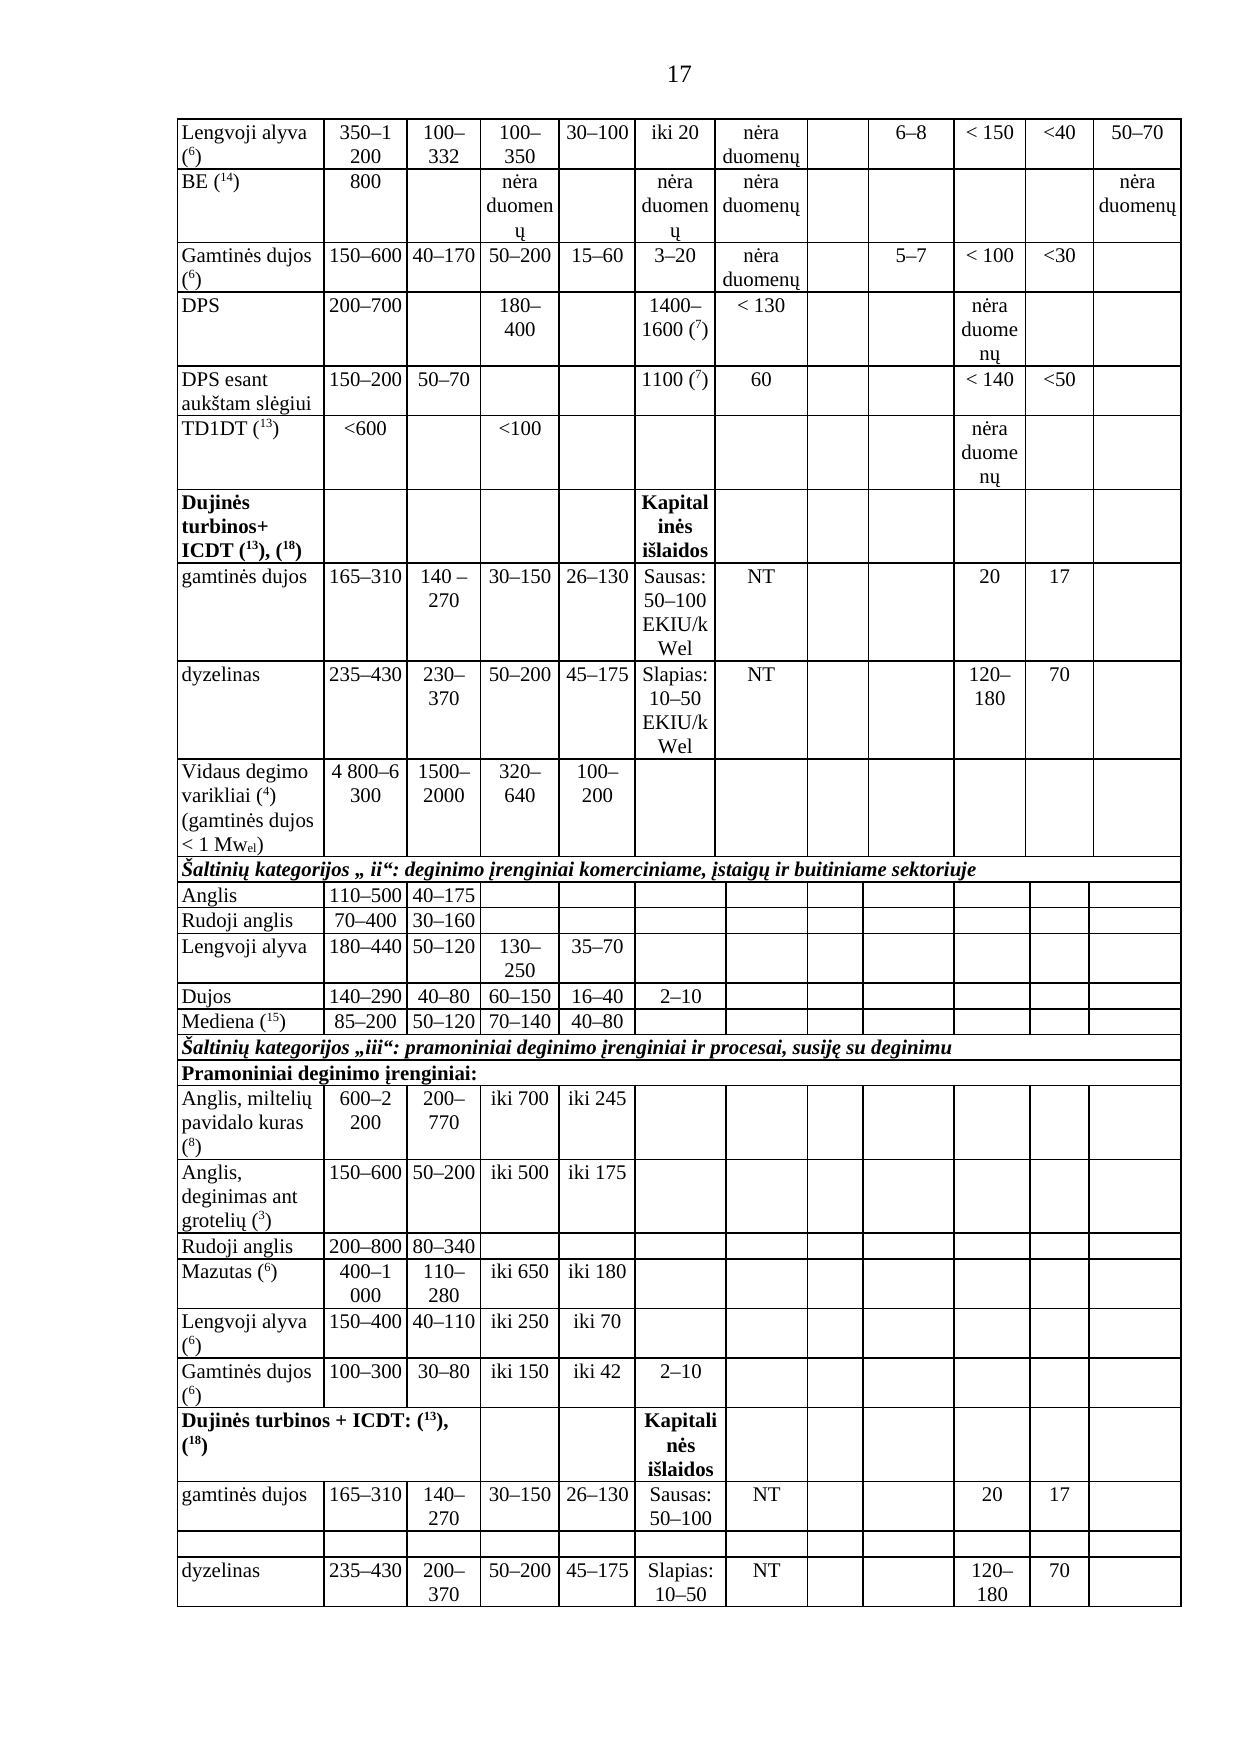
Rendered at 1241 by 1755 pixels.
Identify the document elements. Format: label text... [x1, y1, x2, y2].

table_cell [869, 293, 953, 365]
table_cell [1090, 1482, 1180, 1530]
table_cell 320–640 [481, 760, 558, 856]
table_cell 3–20 [636, 243, 714, 291]
table_cell [636, 1309, 725, 1357]
table_cell [1094, 760, 1180, 856]
table_cell [955, 1309, 1029, 1357]
table_cell 140–270 [476, 1482, 480, 1530]
table_cell [636, 1086, 725, 1158]
table_cell 50–200 [481, 243, 558, 291]
table_cell [1094, 416, 1180, 488]
table_cell [636, 416, 714, 488]
table_cell [1094, 564, 1180, 660]
table_cell < 140 [955, 367, 1025, 415]
table_cell 40–170 [408, 243, 480, 291]
table_cell [808, 490, 868, 562]
table_cell iki 700 [481, 1086, 558, 1158]
table_cell 5–7 [869, 243, 953, 291]
table_cell [955, 490, 1025, 562]
table_cell 235–430 [325, 662, 406, 758]
table_cell 150–400 [325, 1309, 406, 1357]
table_cell [955, 1086, 1029, 1158]
table_cell [864, 1160, 953, 1232]
table_cell [1090, 934, 1180, 982]
table_cell iki 70 [560, 1309, 634, 1357]
table_cell 60 [716, 367, 807, 415]
table_cell [955, 760, 1025, 856]
table_cell 150–200 [325, 367, 406, 415]
table_cell [803, 1234, 807, 1258]
table_cell [1026, 760, 1093, 856]
table_cell [955, 1260, 1029, 1307]
table_cell 30–150 [481, 1482, 558, 1530]
table_cell [808, 1086, 862, 1158]
table_cell 1400–1600 (7) [636, 293, 714, 365]
table_cell <50 [1026, 367, 1093, 415]
table_cell iki 245 [560, 1086, 634, 1158]
table_cell [808, 293, 868, 365]
table_cell [1084, 908, 1088, 932]
table_cell [808, 367, 868, 415]
table_cell gamtinės dujos [178, 1482, 323, 1530]
table_cell [803, 1010, 807, 1033]
table_cell dyzelinas [178, 662, 323, 758]
table_cell [408, 490, 480, 562]
table_cell [1094, 490, 1180, 562]
table_cell [408, 170, 480, 242]
table_cell 17 [1026, 564, 1093, 660]
table_cell 150–600 [325, 1160, 406, 1232]
table_cell < 100 [955, 243, 1025, 291]
table_cell dyzelinas [178, 1558, 323, 1606]
table_cell [560, 367, 634, 415]
table_cell [727, 1260, 807, 1307]
table_cell [808, 1160, 862, 1232]
table_cell [1031, 1309, 1088, 1357]
table_cell [481, 1408, 558, 1481]
table_cell <40 [1026, 120, 1093, 168]
table_cell NT [716, 564, 807, 660]
table_cell [869, 367, 953, 415]
table_cell <30 [1026, 243, 1093, 291]
table_cell [808, 120, 868, 168]
table_cell gamtinės dujos [178, 564, 323, 660]
table_cell [1094, 293, 1180, 365]
table_cell [955, 1160, 1029, 1232]
table_cell [803, 1532, 807, 1556]
table_cell [1090, 1160, 1180, 1232]
table_cell 200–370 [476, 1558, 480, 1606]
table_cell [803, 883, 807, 907]
table_cell [716, 416, 807, 488]
table_cell [808, 662, 868, 758]
table_cell 45–175 [560, 662, 634, 758]
table_cell [808, 1408, 862, 1481]
table_cell Dujinės turbinos + ICDT: (13), (18) [178, 1408, 480, 1481]
table_cell [636, 1160, 725, 1232]
table_cell 110–280 [476, 1260, 480, 1307]
table_cell [808, 1309, 862, 1357]
table_cell [1026, 293, 1093, 365]
table_cell [808, 1260, 862, 1307]
table_cell <100 [481, 416, 558, 488]
table_cell 800 [325, 170, 406, 242]
table_cell 70 [1026, 662, 1093, 758]
table_cell 140 – 270 [408, 564, 480, 660]
table_cell [727, 1359, 807, 1407]
table_cell [1090, 1086, 1180, 1158]
table_cell iki 150 [481, 1359, 558, 1407]
table_cell 180–440 [325, 934, 406, 982]
table_cell 180–400 [481, 293, 558, 365]
table_cell [1084, 1532, 1088, 1556]
table_cell TD1DT (13) [178, 416, 323, 488]
table_cell iki 250 [481, 1309, 558, 1357]
table_cell 15–60 [560, 243, 634, 291]
table_cell [560, 490, 634, 562]
table_cell 100–300 [325, 1359, 406, 1407]
table_cell 50–70 [408, 367, 480, 415]
table_cell [716, 490, 807, 562]
table_cell [869, 662, 953, 758]
table_cell nėra duomenų [716, 170, 807, 242]
table_cell NT [716, 662, 807, 758]
table_cell 600–2 200 [325, 1086, 406, 1158]
table_cell [864, 1558, 953, 1606]
table_cell [481, 490, 558, 562]
table_cell [1090, 1359, 1180, 1407]
table_cell NT [727, 1482, 807, 1530]
table_cell [560, 170, 634, 242]
table_cell [864, 1482, 953, 1530]
table_cell 30–100 [560, 120, 634, 168]
table_cell [869, 760, 953, 856]
table_cell nėra duomenų [1021, 416, 1025, 488]
table_cell [808, 564, 868, 660]
table_cell [636, 934, 725, 982]
table_cell [808, 243, 868, 291]
table_cell [803, 908, 807, 932]
table_cell DPS [178, 293, 323, 365]
table_cell iki 180 [560, 1260, 634, 1307]
table_cell 40–110 [408, 1309, 480, 1357]
table_cell [955, 170, 1025, 242]
table_cell [864, 934, 953, 982]
table_cell 200–700 [325, 293, 406, 365]
table_cell [727, 1408, 807, 1481]
table_cell 30–80 [408, 1359, 480, 1407]
table_cell [955, 1359, 1029, 1407]
table_cell [1094, 367, 1180, 415]
table_cell [864, 1359, 953, 1407]
table_cell [864, 1086, 953, 1158]
table_cell [808, 416, 868, 488]
table_cell <600 [325, 416, 406, 488]
table_cell [1084, 984, 1088, 1008]
table_cell 50–200 [408, 1160, 480, 1232]
table_cell [408, 416, 480, 488]
table_cell [325, 490, 406, 562]
table_cell [560, 293, 634, 365]
table_cell 230–370 [408, 662, 480, 758]
table_cell [727, 1309, 807, 1357]
table_cell [1084, 883, 1088, 907]
table_cell Mazutas (6) [178, 1260, 323, 1307]
table_cell [808, 170, 868, 242]
table_cell Lengvoji alyva [178, 934, 323, 982]
table_cell [1094, 662, 1180, 758]
table_cell [864, 1309, 953, 1357]
table_cell [869, 564, 953, 660]
table_cell [1094, 243, 1180, 291]
table_cell 235–430 [325, 1558, 406, 1606]
table_cell [869, 170, 953, 242]
table_cell [1026, 416, 1093, 488]
table_cell [727, 934, 807, 982]
table_cell [1090, 1260, 1180, 1307]
table_cell 26–130 [560, 564, 634, 660]
table_cell nėra duomenų [1094, 170, 1180, 242]
table_cell [808, 1558, 862, 1606]
table_cell 1100 (7) [636, 367, 714, 415]
table_cell 17 [1031, 1482, 1088, 1530]
table_cell [476, 1532, 480, 1556]
table_cell 165–310 [325, 564, 406, 660]
table_cell 1500–2000 [408, 760, 480, 856]
table_cell nėra duomenų [1021, 293, 1025, 365]
table_cell [727, 1160, 807, 1232]
table_cell [560, 416, 634, 488]
table_cell [1090, 1558, 1180, 1606]
table_cell [803, 984, 807, 1008]
table_cell [1090, 1408, 1180, 1481]
table_cell 30–150 [481, 564, 558, 660]
table_cell [955, 1408, 1029, 1481]
table_cell < 150 [955, 120, 1025, 168]
table_cell [1084, 1010, 1088, 1033]
table_cell [869, 490, 953, 562]
table_cell [955, 934, 1029, 982]
table_cell [864, 1260, 953, 1307]
table_cell iki 42 [560, 1359, 634, 1407]
table_cell [1031, 1260, 1088, 1307]
table_cell iki 500 [481, 1160, 558, 1232]
table_cell [716, 760, 807, 856]
table_cell [864, 1408, 953, 1481]
table_cell 45–175 [560, 1558, 634, 1606]
table_cell [1090, 1309, 1180, 1357]
table_cell 100–200 [560, 760, 634, 856]
table_cell 70 [1031, 1558, 1088, 1606]
table_cell 35–70 [560, 934, 634, 982]
table_cell 2–10 [636, 1359, 725, 1407]
table_cell < 130 [716, 293, 807, 365]
table_cell iki 20 [636, 120, 714, 168]
table_cell [1031, 934, 1088, 982]
table_cell NT [727, 1558, 807, 1606]
table_cell [808, 1482, 862, 1530]
table_cell 120–180 [955, 662, 1025, 758]
table_cell [1031, 1408, 1088, 1481]
table_cell 20 [955, 564, 1025, 660]
table_cell 200–770 [408, 1086, 480, 1158]
table_cell [1026, 170, 1093, 242]
table_cell 50–200 [481, 662, 558, 758]
table_cell [808, 760, 868, 856]
table_cell 26–130 [560, 1482, 634, 1530]
table_cell [1031, 1160, 1088, 1232]
table_cell [808, 1359, 862, 1407]
table_cell 6–8 [869, 120, 953, 168]
table_cell [1026, 490, 1093, 562]
table_cell [560, 1408, 634, 1481]
table_cell 4 800–6 300 [325, 760, 406, 856]
table_cell 50–70 [1094, 120, 1180, 168]
table_cell [869, 416, 953, 488]
table_cell 100–332 [476, 120, 480, 168]
table_cell [636, 1260, 725, 1307]
table_cell [1031, 1086, 1088, 1158]
table_cell [319, 1532, 323, 1556]
table_cell [727, 1086, 807, 1158]
table_cell 150–600 [325, 243, 406, 291]
table_cell 20 [955, 1482, 1029, 1530]
table_cell [408, 293, 480, 365]
table_cell BE (14) [178, 170, 323, 242]
table_cell [1031, 1359, 1088, 1407]
table_cell 50–120 [408, 934, 480, 982]
table_cell [808, 934, 862, 982]
table_cell iki 650 [481, 1260, 558, 1307]
table_cell [636, 760, 714, 856]
table_cell 50–200 [481, 1558, 558, 1606]
table_cell [481, 367, 558, 415]
table_cell iki 175 [560, 1160, 634, 1232]
table_cell [1084, 1234, 1088, 1258]
table_cell 165–310 [325, 1482, 406, 1530]
